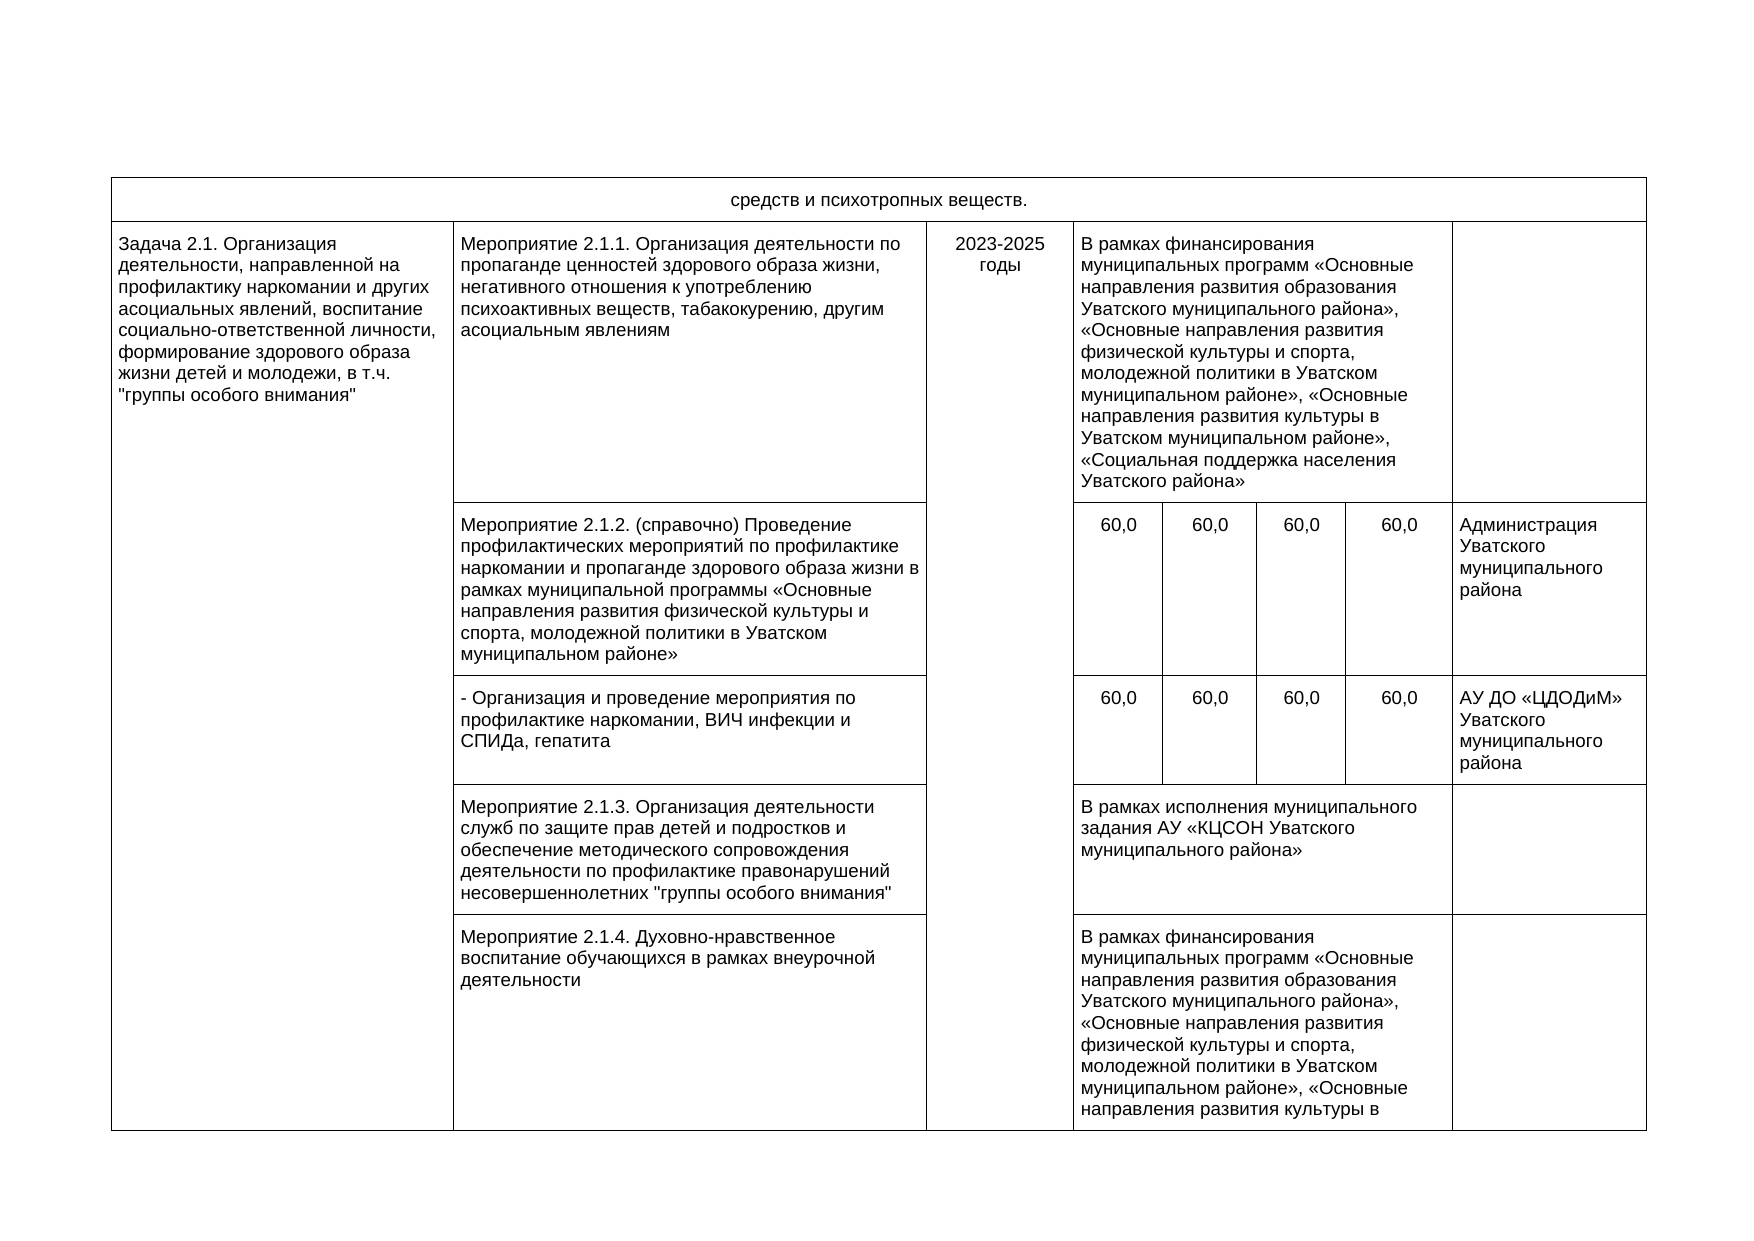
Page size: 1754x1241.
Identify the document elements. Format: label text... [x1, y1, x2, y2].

table_cell 60,0 [1163, 503, 1256, 675]
table_cell Мероприятие 2.1.2. (справочно) Проведение профилактических мероприятий по профилактике наркомании и пропаганде здорового образа жизни в рамках муниципальной программы «Основные направления развития физической культуры и спорта, молодежной политики в Уватском муниципальном районе» [454, 503, 926, 675]
table_cell 60,0 [1346, 503, 1452, 675]
table_cell В рамках финансирования муниципальных программ «Основные направления развития образования Уватского муниципального района», «Основные направления развития физической культуры и спорта, молодежной политики в Уватском муниципальном районе», «Основные направления развития культуры в [1074, 915, 1452, 1130]
table_cell Мероприятие 2.1.1. Организация деятельности по пропаганде ценностей здорового образа жизни, негативного отношения к употреблению психоактивных веществ, табакокурению, другим асоциальным явлениям [454, 222, 926, 502]
table_cell Мероприятие 2.1.4. Духовно-нравственное воспитание обучающихся в рамках внеурочной деятельности [454, 915, 926, 1130]
table_cell 60,0 [1257, 676, 1345, 784]
table_cell В рамках финансирования муниципальных программ «Основные направления развития образования Уватского муниципального района», «Основные направления развития физической культуры и спорта, молодежной политики в Уватском муниципальном районе», «Основные направления развития культуры в Уватском муниципальном районе», «Социальная поддержка населения Уватского района» [1074, 222, 1452, 502]
table_cell Администрация Уватского муниципального района [1453, 503, 1646, 675]
table_cell 2023-2025 годы [927, 222, 1073, 1130]
table_cell [1453, 785, 1646, 914]
table_cell средств и психотропных веществ. [112, 178, 1646, 221]
table_cell Мероприятие 2.1.3. Организация деятельности служб по защите прав детей и подростков и обеспечение методического сопровождения деятельности по профилактике правонарушений несовершеннолетних "группы особого внимания" [454, 785, 926, 914]
table_cell АУ ДО «ЦДОДиМ» Уватского муниципального района [1453, 676, 1646, 784]
table_cell 60,0 [1257, 503, 1345, 675]
table_cell 60,0 [1074, 676, 1162, 784]
table_cell 60,0 [1346, 676, 1452, 784]
table_cell - Организация и проведение мероприятия по профилактике наркомании, ВИЧ инфекции и СПИДа, гепатита [454, 676, 926, 784]
table_cell В рамках исполнения муниципального задания АУ «КЦСОН Уватского муниципального района» [1074, 785, 1452, 914]
table_cell 60,0 [1074, 503, 1162, 675]
table_cell 60,0 [1163, 676, 1256, 784]
table_cell [1453, 915, 1646, 1130]
table_cell Задача 2.1. Организация деятельности, направленной на профилактику наркомании и других асоциальных явлений, воспитание социально-ответственной личности, формирование здорового образа жизни детей и молодежи, в т.ч. "группы особого внимания" [112, 222, 453, 1130]
table_cell [1453, 222, 1646, 502]
